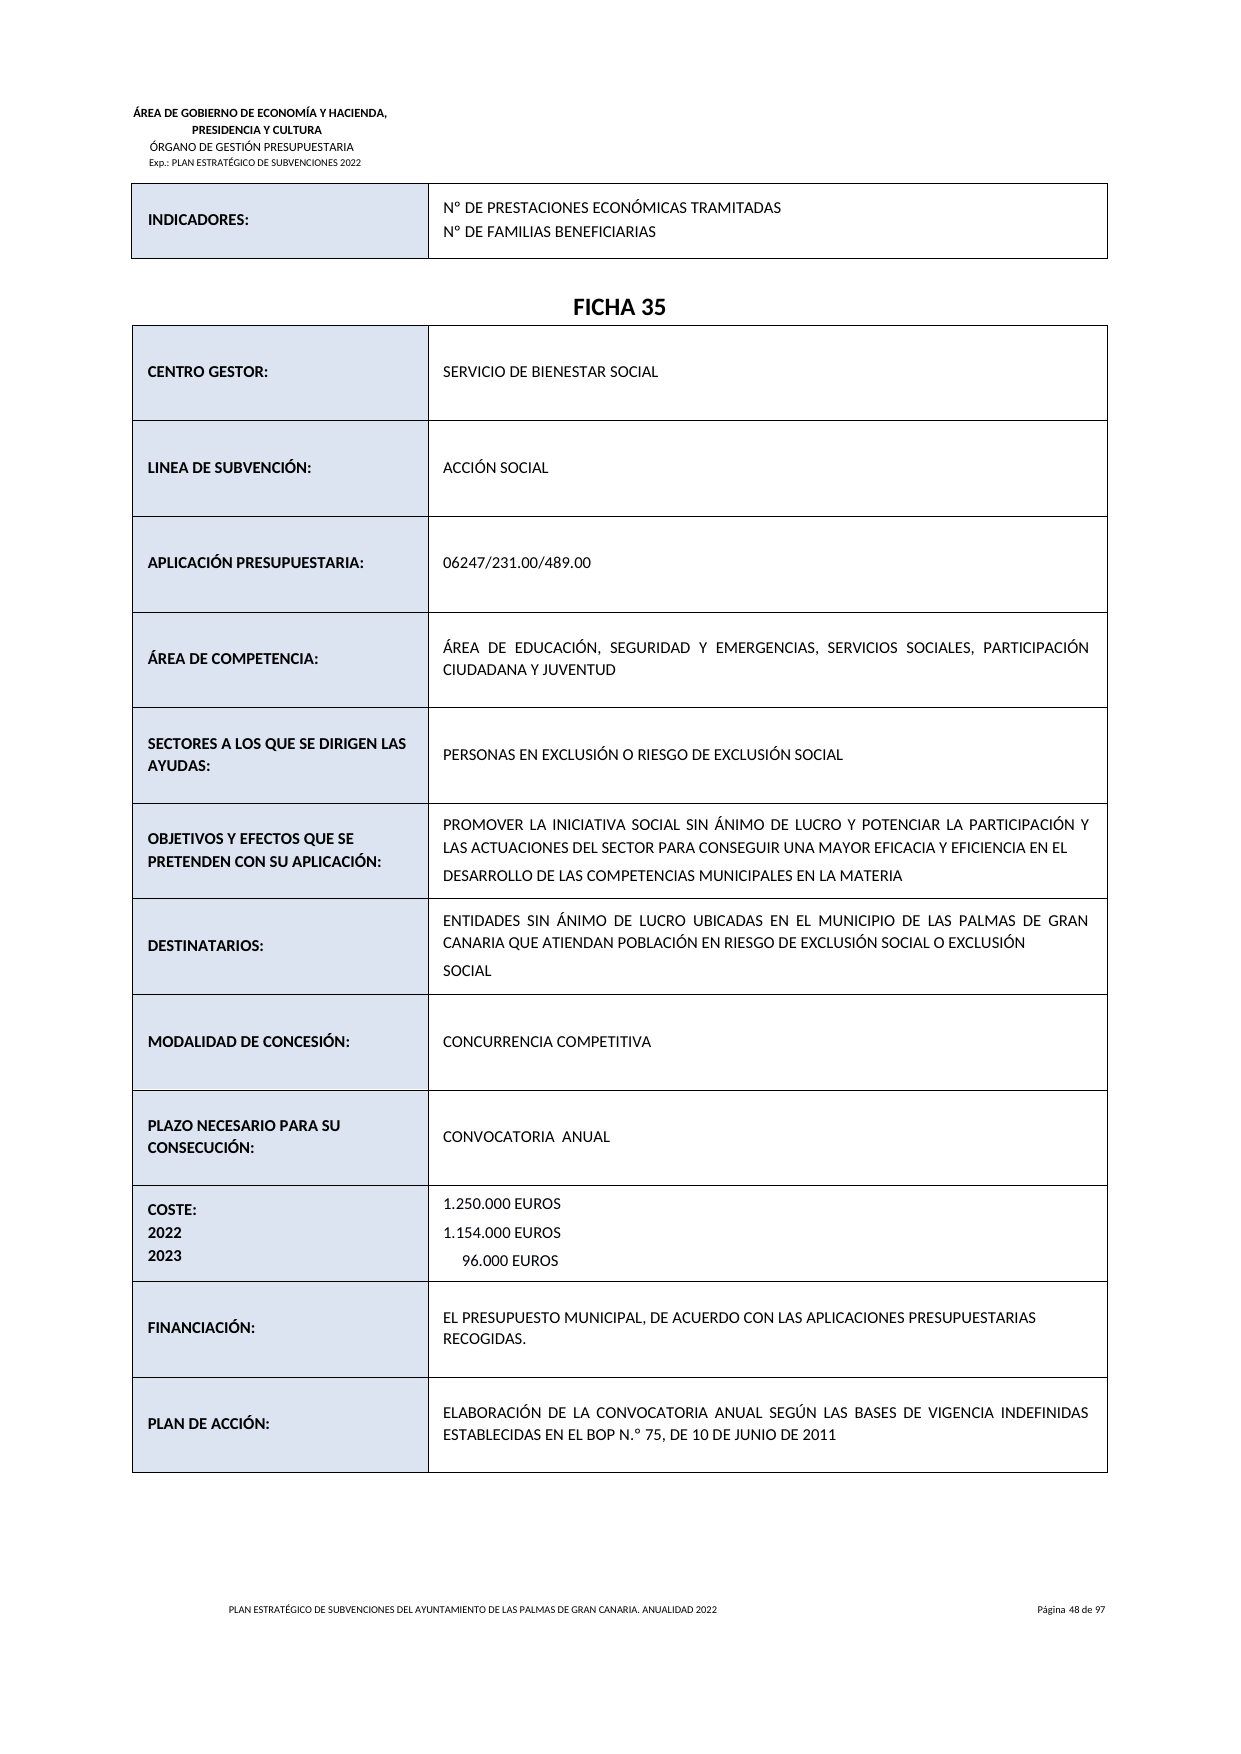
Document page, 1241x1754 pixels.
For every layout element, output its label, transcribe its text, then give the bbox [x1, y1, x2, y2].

table_cell INDICADORES: [132, 184, 428, 258]
table_cell CONVOCATORIA ANUAL [429, 1091, 1107, 1185]
table_cell CONCURRENCIA COMPETITIVA [429, 995, 1107, 1089]
table_cell ACCIÓN SOCIAL [429, 421, 1107, 516]
table_cell DESTINATARIOS: [133, 899, 428, 994]
table_cell ELABORACIÓN DE LA CONVOCATORIA ANUAL SEGÚN LAS BASES DE VIGENCIA INDEFINIDAS ESTABLECIDAS EN EL BOP N.º 75, DE 10 DE JUNIO DE 2011 [429, 1378, 1107, 1472]
table_cell PLAZO NECESARIO PARA SU CONSECUCIÓN: [133, 1091, 428, 1185]
table_cell MODALIDAD DE CONCESIÓN: [133, 995, 428, 1089]
text FICHA 35 [573, 291, 1108, 321]
table_header CENTRO GESTOR: [133, 326, 428, 420]
table_cell EL PRESUPUESTO MUNICIPAL, DE ACUERDO CON LAS APLICACIONES PRESUPUESTARIAS RECOGIDAS. [429, 1282, 1107, 1376]
table_cell ÁREA DE EDUCACIÓN, SEGURIDAD Y EMERGENCIAS, SERVICIOS SOCIALES, PARTICIPACIÓN CIUDADANA Y JUVENTUD [429, 613, 1107, 707]
table_cell LINEA DE SUBVENCIÓN: [133, 421, 428, 516]
table_cell ÁREA DE COMPETENCIA: [133, 613, 428, 707]
table_cell FINANCIACIÓN: [133, 1282, 428, 1376]
table_cell PROMOVER LA INICIATIVA SOCIAL SIN ÁNIMO DE LUCRO Y POTENCIAR LA PARTICIPACIÓN Y LAS ACTUACIONES DEL SECTOR PARA CONSEGUIR UNA MAYOR EFICACIA Y EFICIENCIA EN EL DESARROLLO DE LAS COMPETENCIAS MUNICIPALES EN LA MATERIA [429, 804, 1107, 898]
table_cell 1.250.000 EUROS 1.154.000 EUROS 96.000 EUROS [429, 1186, 1107, 1281]
table_cell Nº DE PRESTACIONES ECONÓMICAS TRAMITADAS Nº DE FAMILIAS BENEFICIARIAS [429, 184, 1107, 258]
table_cell PERSONAS EN EXCLUSIÓN O RIESGO DE EXCLUSIÓN SOCIAL [429, 708, 1107, 803]
table_cell OBJETIVOS Y EFECTOS QUE SE PRETENDEN CON SU APLICACIÓN: [133, 804, 428, 898]
table_cell SECTORES A LOS QUE SE DIRIGEN LAS AYUDAS: [133, 708, 428, 803]
table_cell ENTIDADES SIN ÁNIMO DE LUCRO UBICADAS EN EL MUNICIPIO DE LAS PALMAS DE GRAN CANARIA QUE ATIENDAN POBLACIÓN EN RIESGO DE EXCLUSIÓN SOCIAL O EXCLUSIÓN SOCIAL [429, 899, 1107, 994]
table_cell 06247/231.00/489.00 [429, 517, 1107, 611]
table_header SERVICIO DE BIENESTAR SOCIAL [429, 326, 1107, 420]
table_cell APLICACIÓN PRESUPUESTARIA: [133, 517, 428, 611]
table_cell PLAN DE ACCIÓN: [133, 1378, 428, 1472]
table_cell COSTE: 2022 2023 [133, 1186, 428, 1281]
